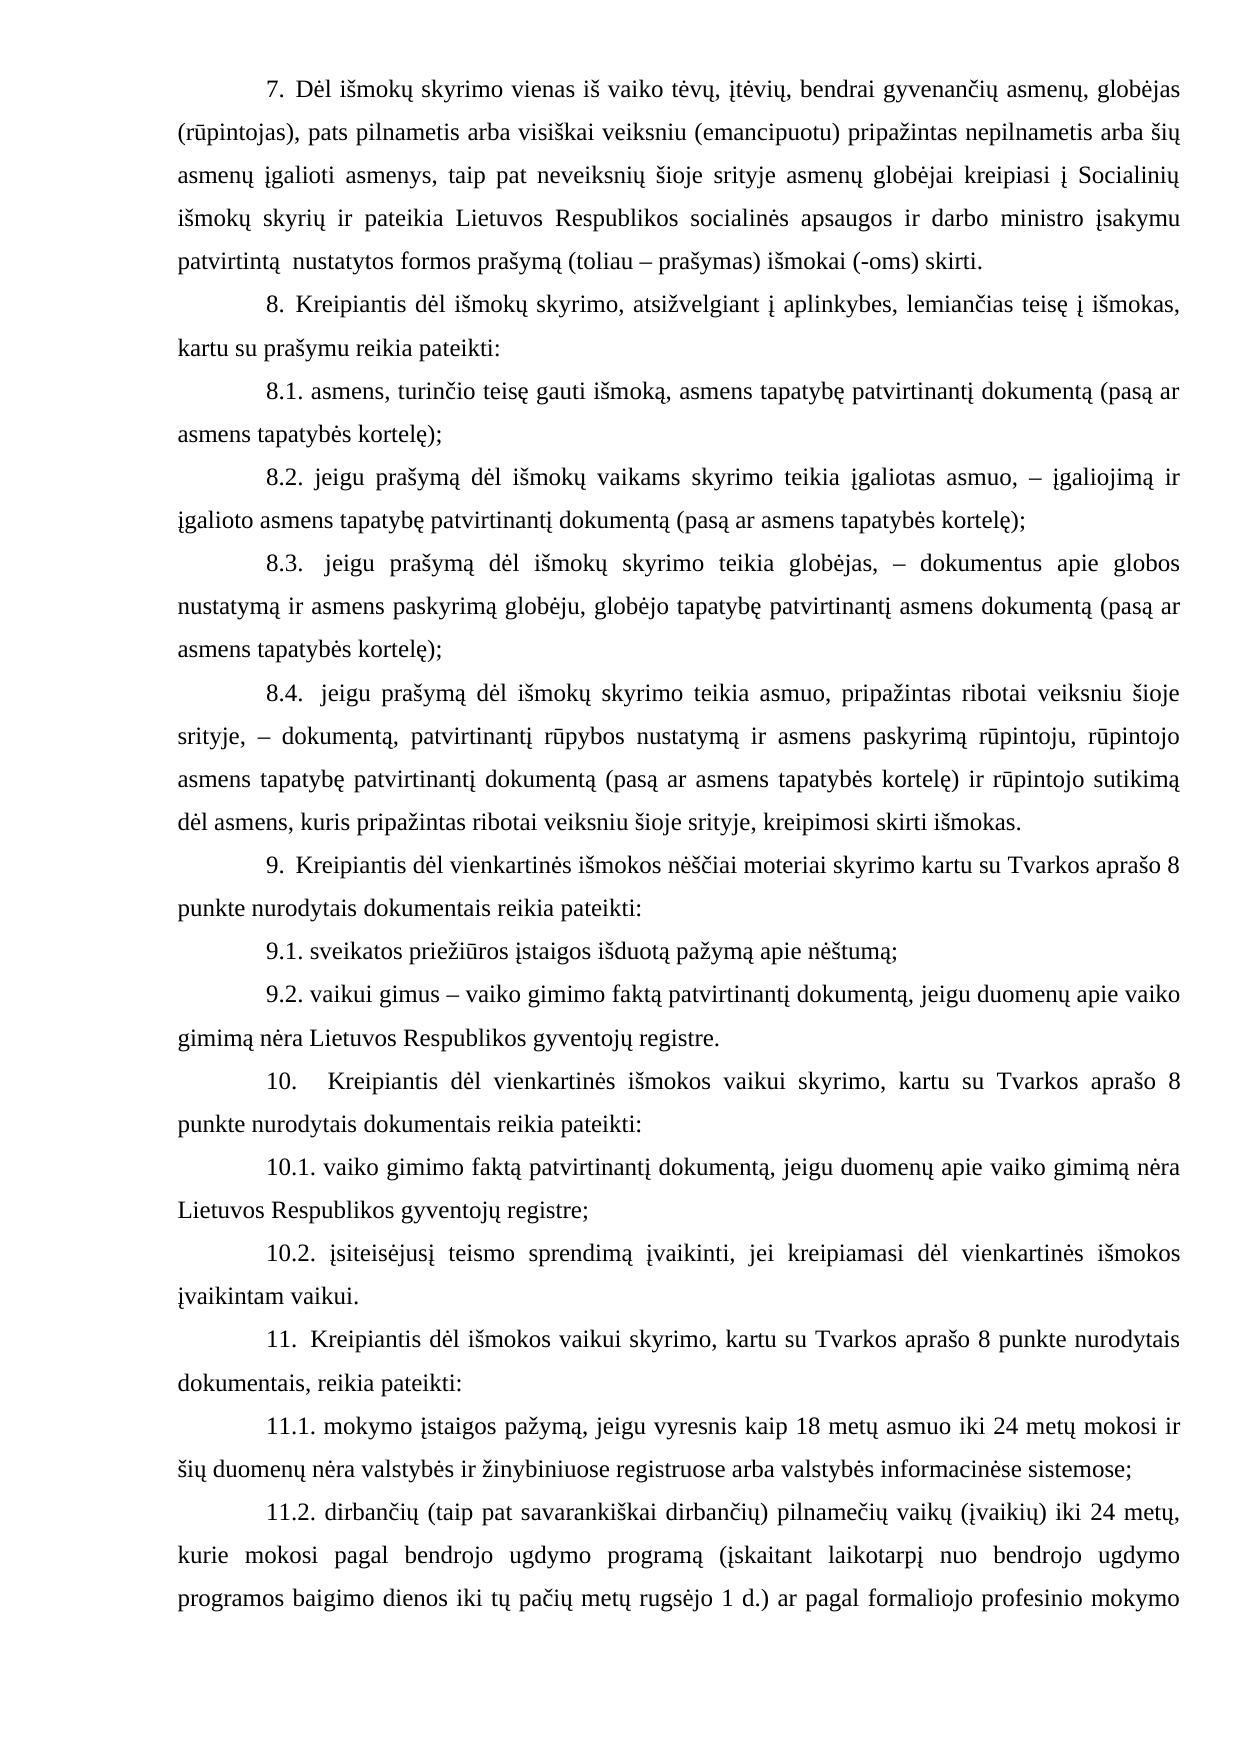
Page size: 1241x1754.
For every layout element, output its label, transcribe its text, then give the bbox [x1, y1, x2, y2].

text 9. Kreipiantis dėl vienkartinės išmokos nėščiai moteriai skyrimo kartu su Tvarkos aprašo 8 punkte nurodytais dokumentais reikia pateikti: [177, 850, 1181, 922]
text 11.1. mokymo įstaigos pažymą, jeigu vyresnis kaip 18 metų asmuo iki 24 metų mokosi ir šių duomenų nėra valstybės ir žinybiniuose registruose arba valstybės informacinėse sistemose; [177, 1411, 1181, 1483]
text 7. Dėl išmokų skyrimo vienas iš vaiko tėvų, įtėvių, bendrai gyvenančių asmenų, globėjas (rūpintojas), pats pilnametis arba visiškai veiksniu (emancipuotu) pripažintas nepilnametis arba šių asmenų įgalioti asmenys, taip pat neveiksnių šioje srityje asmenų globėjai kreipiasi į Socialinių išmokų skyrių ir pateikia Lietuvos Respublikos socialinės apsaugos ir darbo ministro įsakymu patvirtintą nustatytos formos prašymą (toliau – prašymas) išmokai (-oms) skirti. [177, 74, 1181, 275]
text 10.2. įsiteisėjusį teismo sprendimą įvaikinti, jei kreipiamasi dėl vienkartinės išmokos įvaikintam vaikui. [177, 1238, 1181, 1310]
text 8.4. jeigu prašymą dėl išmokų skyrimo teikia asmuo, pripažintas ribotai veiksniu šioje srityje, – dokumentą, patvirtinantį rūpybos nustatymą ir asmens paskyrimą rūpintoju, rūpintojo asmens tapatybę patvirtinantį dokumentą (pasą ar asmens tapatybės kortelę) ir rūpintojo sutikimą dėl asmens, kuris pripažintas ribotai veiksniu šioje srityje, kreipimosi skirti išmokas. [177, 678, 1181, 836]
text 9.1. sveikatos priežiūros įstaigos išduotą pažymą apie nėštumą; [177, 936, 1181, 965]
text 11.2. dirbančių (taip pat savarankiškai dirbančių) pilnamečių vaikų (įvaikių) iki 24 metų, kurie mokosi pagal bendrojo ugdymo programą (įskaitant laikotarpį nuo bendrojo ugdymo programos baigimo dienos iki tų pačių metų rugsėjo 1 d.) ar pagal formaliojo profesinio mokymo [177, 1497, 1181, 1612]
text 8.3. jeigu prašymą dėl išmokų skyrimo teikia globėjas, – dokumentus apie globos nustatymą ir asmens paskyrimą globėju, globėjo tapatybę patvirtinantį asmens dokumentą (pasą ar asmens tapatybės kortelę); [177, 548, 1181, 663]
text 8.2. jeigu prašymą dėl išmokų vaikams skyrimo teikia įgaliotas asmuo, – įgaliojimą ir įgalioto asmens tapatybę patvirtinantį dokumentą (pasą ar asmens tapatybės kortelę); [177, 462, 1181, 534]
text 10.1. vaiko gimimo faktą patvirtinantį dokumentą, jeigu duomenų apie vaiko gimimą nėra Lietuvos Respublikos gyventojų registre; [177, 1152, 1181, 1224]
text 9.2. vaikui gimus – vaiko gimimo faktą patvirtinantį dokumentą, jeigu duomenų apie vaiko gimimą nėra Lietuvos Respublikos gyventojų registre. [177, 979, 1181, 1051]
text 11. Kreipiantis dėl išmokos vaikui skyrimo, kartu su Tvarkos aprašo 8 punkte nurodytais dokumentais, reikia pateikti: [177, 1324, 1181, 1396]
text 8. Kreipiantis dėl išmokų skyrimo, atsižvelgiant į aplinkybes, lemiančias teisę į išmokas, kartu su prašymu reikia pateikti: [177, 289, 1181, 361]
text 8.1. asmens, turinčio teisę gauti išmoką, asmens tapatybę patvirtinantį dokumentą (pasą ar asmens tapatybės kortelę); [177, 376, 1181, 448]
text 10. Kreipiantis dėl vienkartinės išmokos vaikui skyrimo, kartu su Tvarkos aprašo 8 punkte nurodytais dokumentais reikia pateikti: [177, 1066, 1181, 1138]
